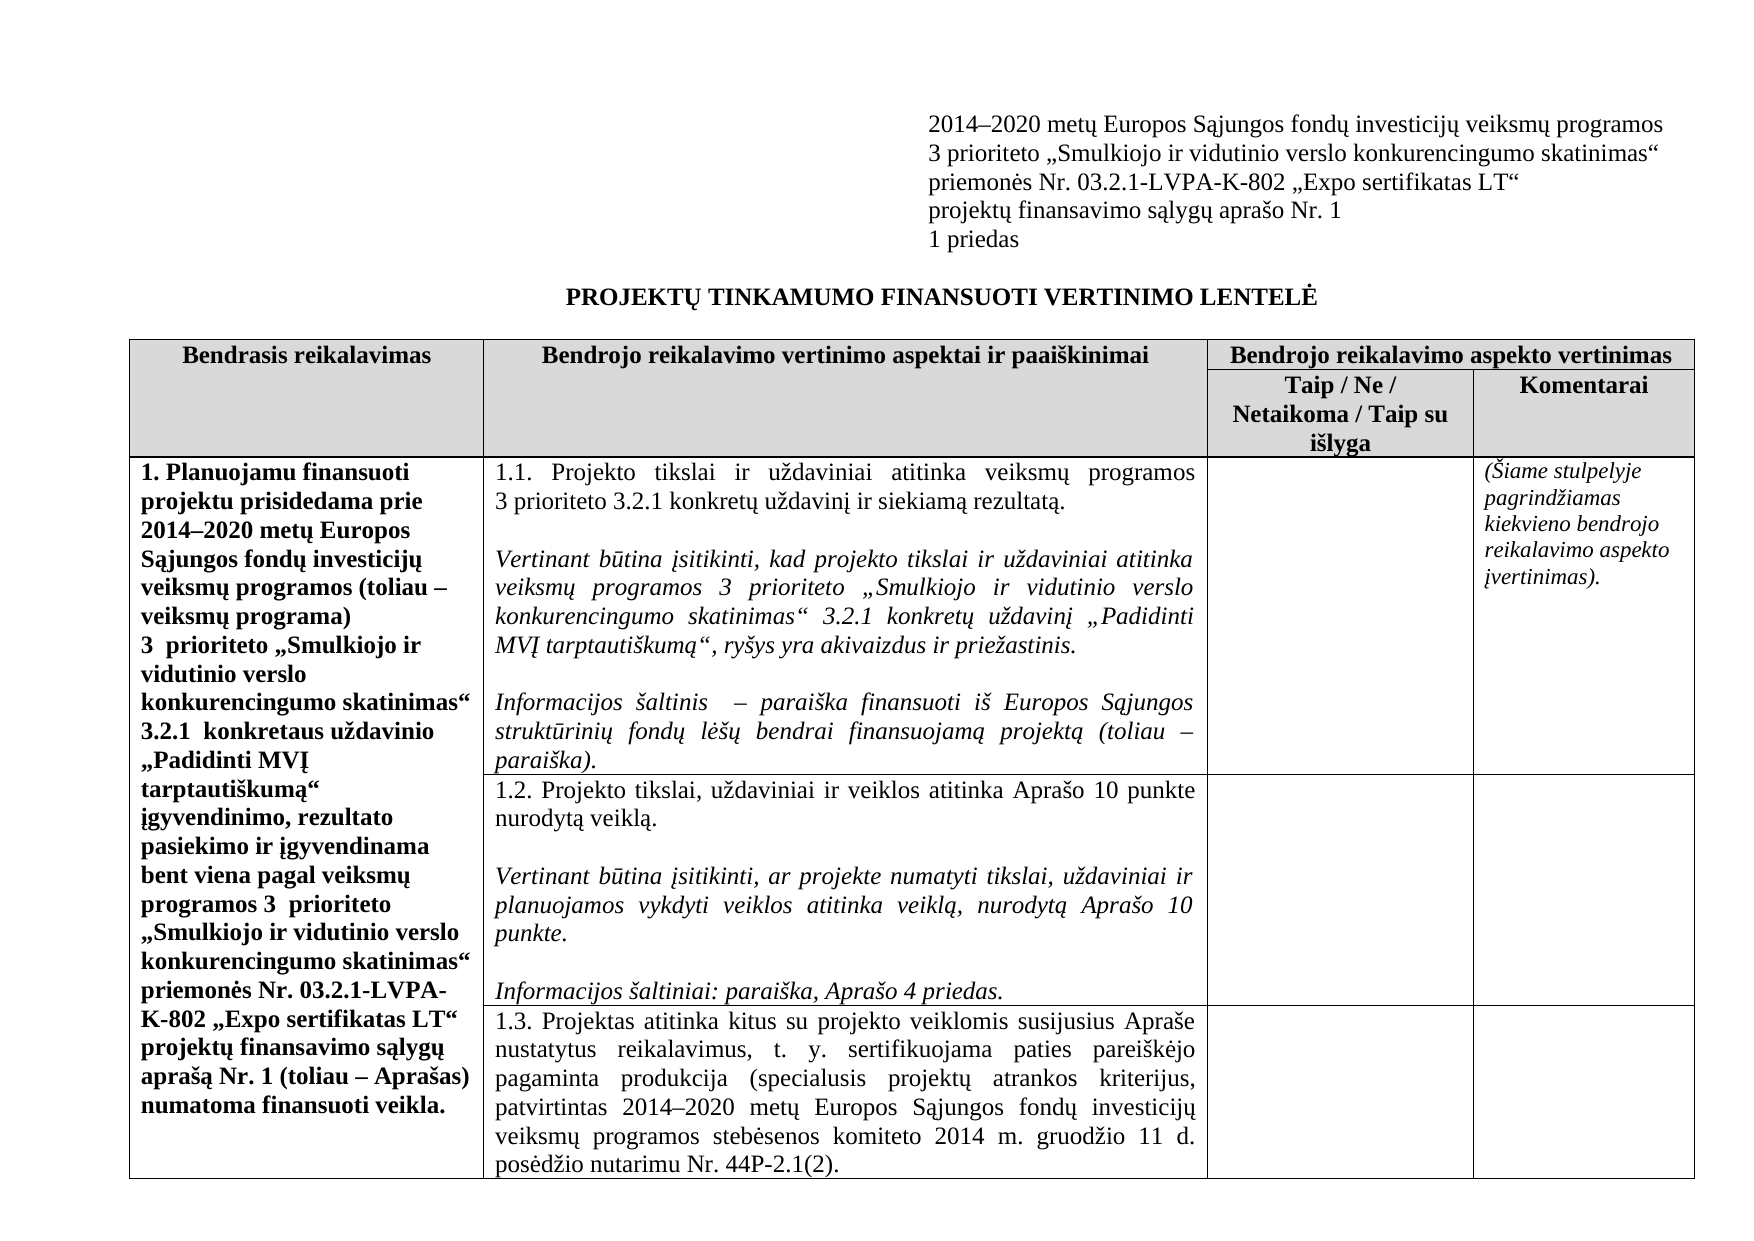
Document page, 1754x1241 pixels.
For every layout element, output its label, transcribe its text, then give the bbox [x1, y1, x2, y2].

text priemonės Nr. 03.2.1-LVPA-K-802 „Expo sertifikatas LT“ [793, 167, 1695, 196]
table_cell [1208, 775, 1473, 1005]
table_header Bendrojo reikalavimo aspekto vertinimas [1208, 340, 1694, 369]
table_cell 1.2. Projekto tikslai, uždaviniai ir veiklos atitinka Aprašo 10 punkte nurodytą veiklą. Vertinant būtina įsitikinti, ar projekte numatyti tikslai, uždaviniai ir planuojamos vykdyti veiklos atitinka veiklą, nurodytą Aprašo 10 punkte. Informacijos šaltiniai: paraiška, Aprašo 4 priedas. [484, 775, 1207, 1005]
table_cell 1.1. Projekto tikslai ir uždaviniai atitinka veiksmų programos 3 prioriteto 3.2.1 konkretų uždavinį ir siekiamą rezultatą. Vertinant būtina įsitikinti, kad projekto tikslai ir uždaviniai atitinka veiksmų programos 3 prioriteto „Smulkiojo ir vidutinio verslo konkurencingumo skatinimas“ 3.2.1 konkretų uždavinį „Padidinti MVĮ tarptautiškumą“, ryšys yra akivaizdus ir priežastinis. Informacijos šaltinis – paraiška finansuoti iš Europos Sąjungos struktūrinių fondų lėšų bendrai finansuojamą projektą (toliau – paraiška). [484, 458, 1207, 774]
table_cell [1208, 458, 1473, 774]
table_cell [1208, 1006, 1473, 1178]
text PROJEKTŲ TINKAMUMO FINANSUOTI VERTINIMO LENTELĖ [118, 282, 1695, 311]
text 2014–2020 metų Europos Sąjungos fondų investicijų veiksmų programos [793, 109, 1695, 138]
text 1 priedas [793, 224, 1695, 253]
table_cell Taip / Ne / Netaikoma / Taip su išlyga [1208, 370, 1473, 456]
table_header Bendrasis reikalavimas [130, 340, 483, 456]
table_cell (Šiame stulpelyje pagrindžiamas kiekvieno bendrojo reikalavimo aspekto įvertinimas). [1474, 458, 1694, 774]
table_cell Komentarai [1474, 370, 1694, 456]
table_cell 1. Planuojamu finansuoti projektu prisidedama prie 2014–2020 metų Europos Sąjungos fondų investicijų veiksmų programos (toliau – veiksmų programa) 3 prioriteto „Smulkiojo ir vidutinio verslo konkurencingumo skatinimas“ 3.2.1 konkretaus uždavinio „Padidinti MVĮ tarptautiškumą“ įgyvendinimo, rezultato pasiekimo ir įgyvendinama bent viena pagal veiksmų programos 3 prioriteto „Smulkiojo ir vidutinio verslo konkurencingumo skatinimas“ priemonės Nr. 03.2.1-LVPA-K-802 „Expo sertifikatas LT“ projektų finansavimo sąlygų aprašą Nr. 1 (toliau – Aprašas) numatoma finansuoti veikla. [130, 458, 483, 1178]
table_cell [1474, 775, 1694, 1005]
table_cell [1474, 1006, 1694, 1178]
text 3 prioriteto „Smulkiojo ir vidutinio verslo konkurencingumo skatinimas“ [793, 138, 1695, 167]
table_header Bendrojo reikalavimo vertinimo aspektai ir paaiškinimai [484, 340, 1207, 456]
table_cell 1.3. Projektas atitinka kitus su projekto veiklomis susijusius Apraše nustatytus reikalavimus, t. y. sertifikuojama paties pareiškėjo pagaminta produkcija (specialusis projektų atrankos kriterijus, patvirtintas 2014–2020 metų Europos Sąjungos fondų investicijų veiksmų programos stebėsenos komiteto 2014 m. gruodžio 11 d. posėdžio nutarimu Nr. 44P-2.1(2). [484, 1006, 1207, 1178]
text projektų finansavimo sąlygų aprašo Nr. 1 [793, 196, 1695, 224]
